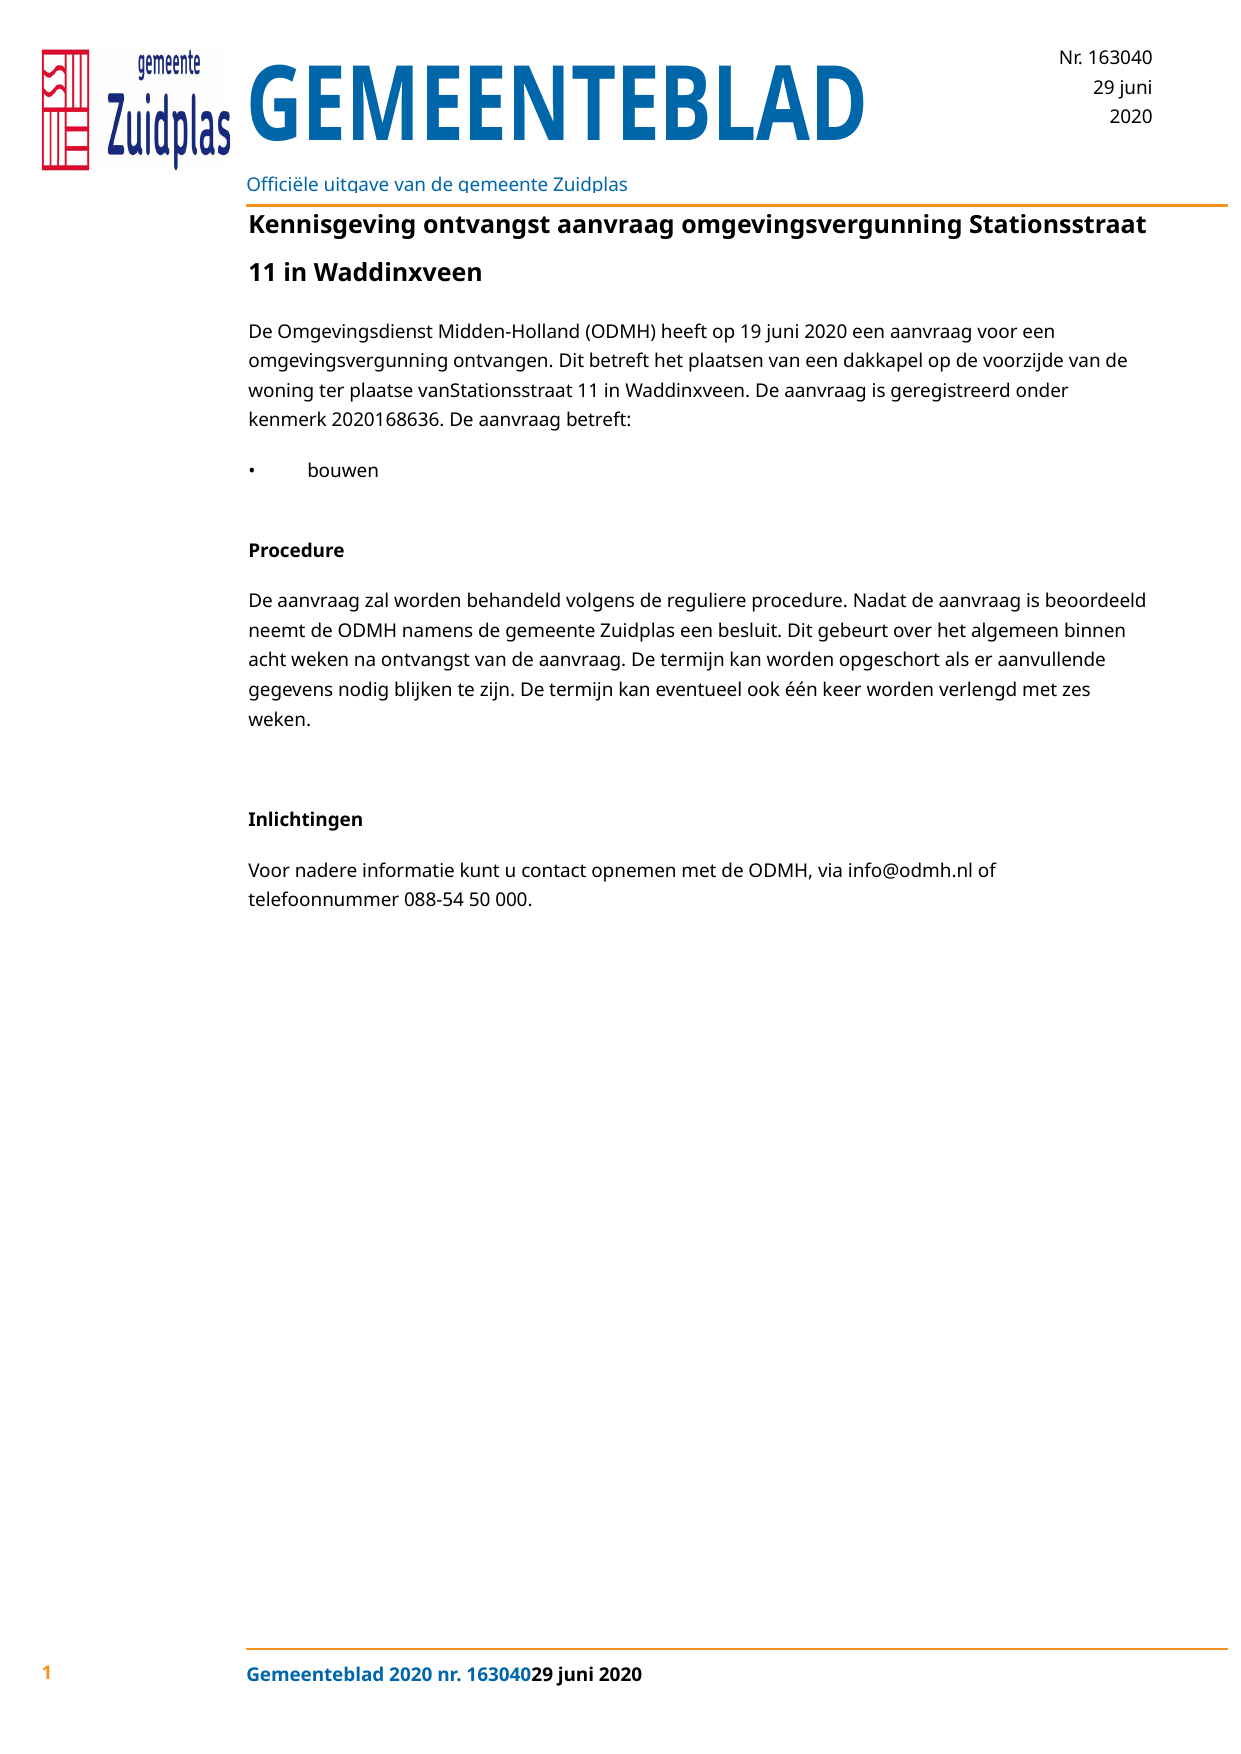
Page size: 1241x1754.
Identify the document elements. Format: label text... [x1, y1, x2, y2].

text Voor nadere informatie kunt u contact opnemen met de ODMH, via info@odmh.nl of telefoonnummer 088-54 50 000. [248, 857, 1152, 912]
list bouwen [248, 457, 1152, 483]
text De aanvraag zal worden behandeld volgens de reguliere procedure. Nadat de aanvraag is beoordeeld neemt de ODMH namens de gemeente Zuidplas een besluit. Dit gebeurt over het algemeen binnen acht weken na ontvangst van de aanvraag. De termijn kan worden opgeschort als er aanvullende gegevens nodig blijken te zijn. De termijn kan eventueel ook één keer worden verlengd met zes weken. [248, 587, 1152, 732]
text Inlichtingen [248, 807, 1152, 832]
text De Omgevingsdienst Midden-Holland (ODMH) heeft op 19 juni 2020 een aanvraag voor een omgevingsvergunning ontvangen. Dit betreft het plaatsen van een dakkapel op de voorzijde van de woning ter plaatse vanStationsstraat 11 in Waddinxveen. De aanvraag is geregistreerd onder kenmerk 2020168636. De aanvraag betreft: [248, 318, 1152, 432]
picture [41, 47, 231, 172]
text Kennisgeving ontvangst aanvraag omgevingsvergunning Stationsstraat 11 in Waddinxveen [248, 207, 1152, 288]
text Procedure [248, 537, 1152, 563]
